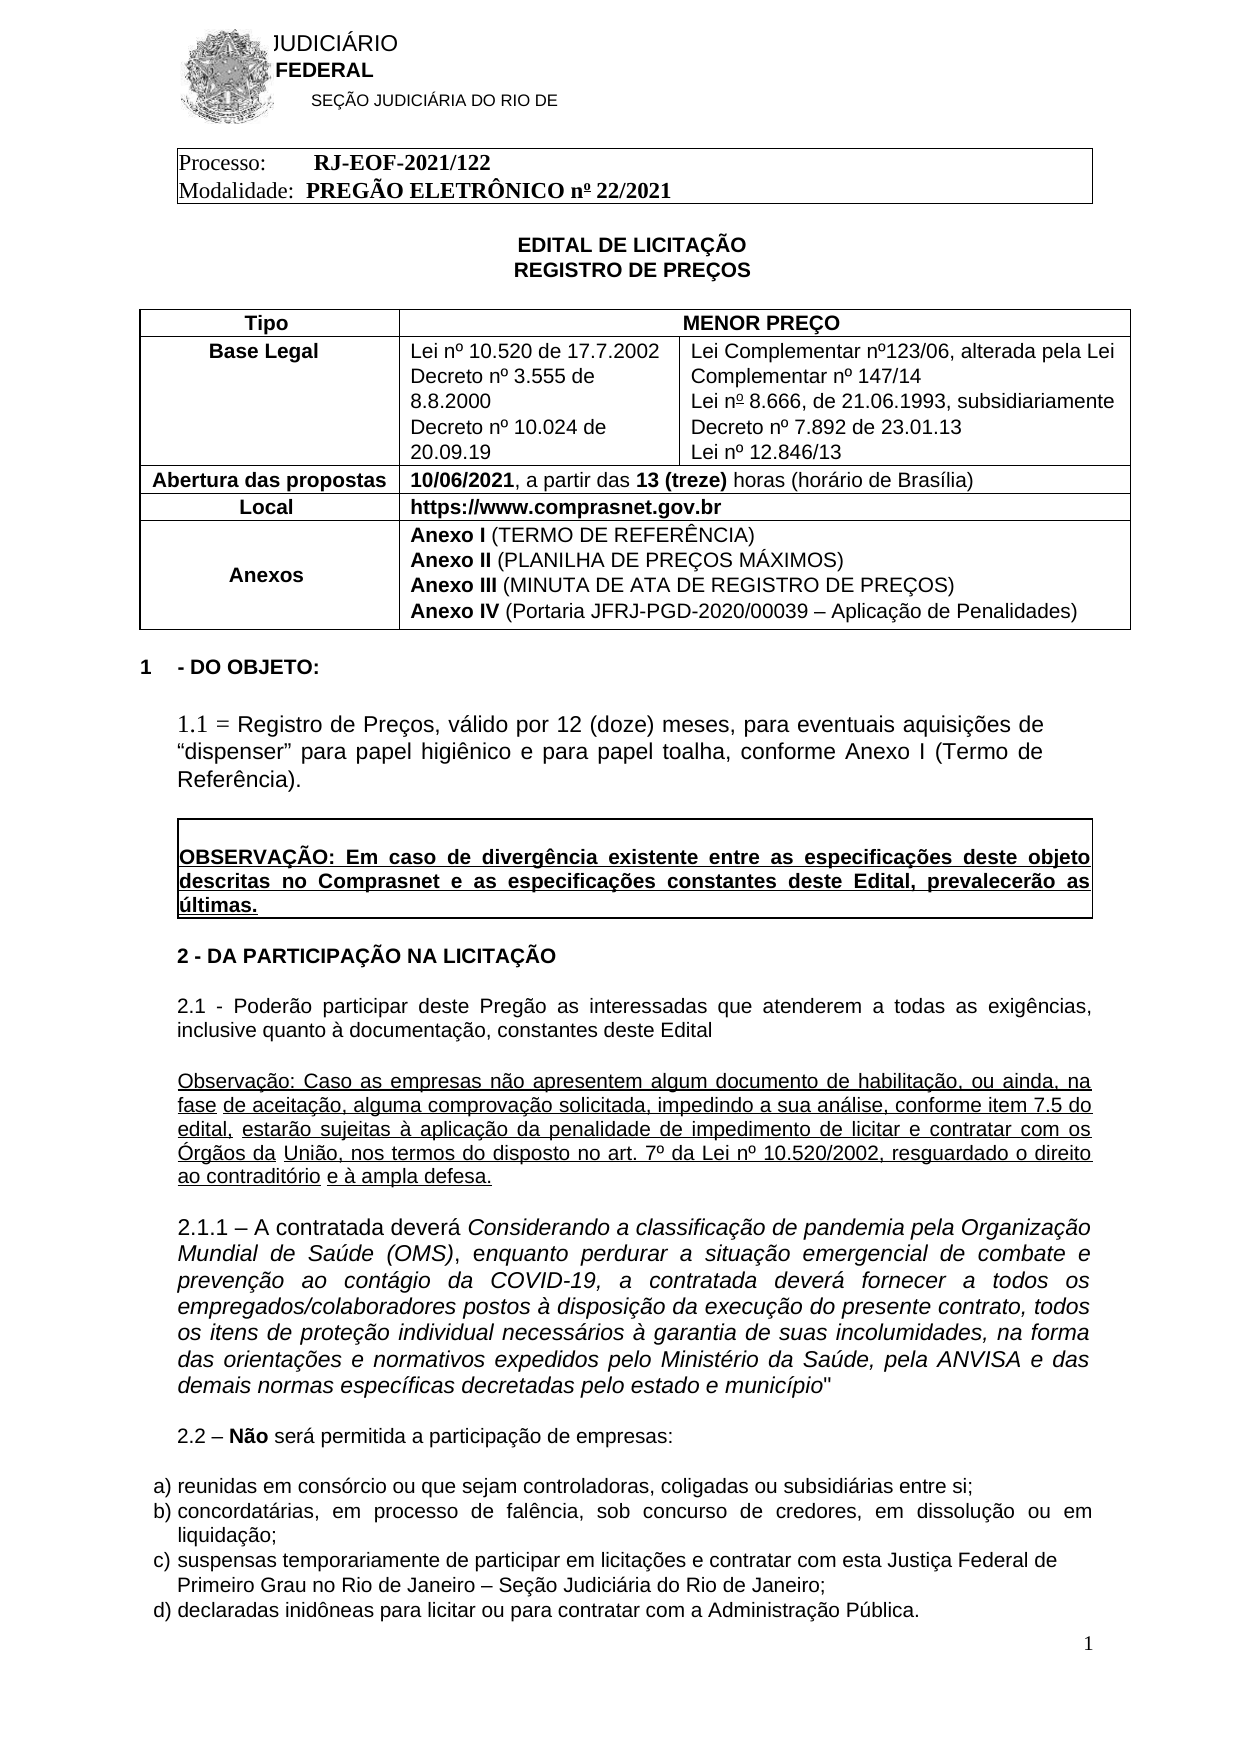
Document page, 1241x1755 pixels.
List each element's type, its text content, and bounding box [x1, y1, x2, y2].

table_header MENOR PREÇO [400, 310, 1130, 336]
table_cell Local [141, 494, 399, 520]
text OBSERVAÇÃO: Em caso de divergência existente entre as especificações deste objeto descritas no Comprasnet e as especificações constantes deste Edital, prevalecerão as últimas. [179, 844, 1092, 917]
table_cell Anexo I (TERMO DE REFERÊNCIA) Anexo II (PLANILHA DE PREÇOS MÁXIMOS) Anexo III (MINUTA DE ATA DE REGISTRO DE PREÇOS) Anexo IV (Portaria JFRJ-PGD-2020/00039 – Aplicação de Penalidades) [400, 521, 1130, 629]
table_cell Base Legal [141, 337, 399, 465]
list - DO OBJETO: [140, 655, 1093, 679]
list reunidas em consórcio ou que sejam controladoras, coligadas ou subsidiárias entre si; [153, 1474, 1093, 1498]
text 2.1.1 – A contratada deverá Considerando a classificação de pandemia pela Organização Mundial de Saúde (OMS), enquanto perdurar a situação emergencial de combate e prevenção ao contágio da COVID-19, a contratada deverá fornecer a todos os empregados/colaboradores postos à disposição da execução do presente contrato, todos os itens de proteção individual necessários à garantia de suas incolumidades, na forma das orientações e normativos expedidos pelo Ministério da Saúde, pela ANVISA e das demais normas específicas decretadas pelo estado e município" [177, 1214, 1093, 1398]
table_cell https://www.comprasnet.gov.br [400, 494, 1130, 520]
text EDITAL DE LICITAÇÃO [177, 233, 1092, 257]
table_cell Lei Complementar nº123/06, alterada pela Lei Complementar nº 147/14 Lei no 8.666, de 21.06.1993, subsidiariamente Decreto nº 7.892 de 23.01.13 Lei nº 12.846/13 [680, 337, 1130, 465]
table_cell Anexos [141, 521, 399, 629]
table_header Tipo [141, 310, 399, 336]
table_cell 10/06/2021, a partir das 13 (treze) horas (horário de Brasília) [400, 466, 1130, 493]
subtitle 2 - DA PARTICIPAÇÃO NA LICITAÇÃO [177, 943, 1093, 967]
text 2.2 – Não será permitida a participação de empresas: [177, 1424, 1093, 1448]
text 1.1 = Registro de Preços, válido por 12 (doze) meses, para eventuais aquisições de “dispenser” para papel higiênico e para papel toalha, conforme Anexo I (Termo de Referência). [177, 709, 1044, 793]
list declaradas inidôneas para licitar ou para contratar com a Administração Pública. [153, 1597, 1093, 1621]
text Primeiro Grau no Rio de Janeiro – Seção Judiciária do Rio de Janeiro; [177, 1573, 1093, 1597]
list suspensas temporariamente de participar em licitações e contratar com esta Justiça Federal de [153, 1548, 1093, 1572]
subtitle REGISTRO DE PREÇOS [176, 258, 1093, 282]
list concordatárias, em processo de falência, sob concurso de credores, em dissolução ou em liquidação; [153, 1499, 1093, 1547]
table_cell Lei nº 10.520 de 17.7.2002 Decreto nº 3.555 de 8.8.2000 Decreto nº 10.024 de 20.09.19 [400, 337, 679, 465]
table_cell Abertura das propostas [141, 466, 399, 493]
text 2.1 - Poderão participar deste Pregão as interessadas que atenderem a todas as exigências, inclusive quanto à documentação, constantes deste Edital [177, 994, 1093, 1042]
text Observação: Caso as empresas não apresentem algum documento de habilitação, ou ainda, na fase de aceitação, alguma comprovação solicitada, impedindo a sua análise, conforme item 7.5 do edital, estarão sujeitas à aplicação da penalidade de impedimento de licitar e contratar com os Órgãos da União, nos termos do disposto no art. 7º da Lei nº 10.520/2002, resguardado o direito ao contraditório e à ampla defesa. [177, 1068, 1093, 1188]
